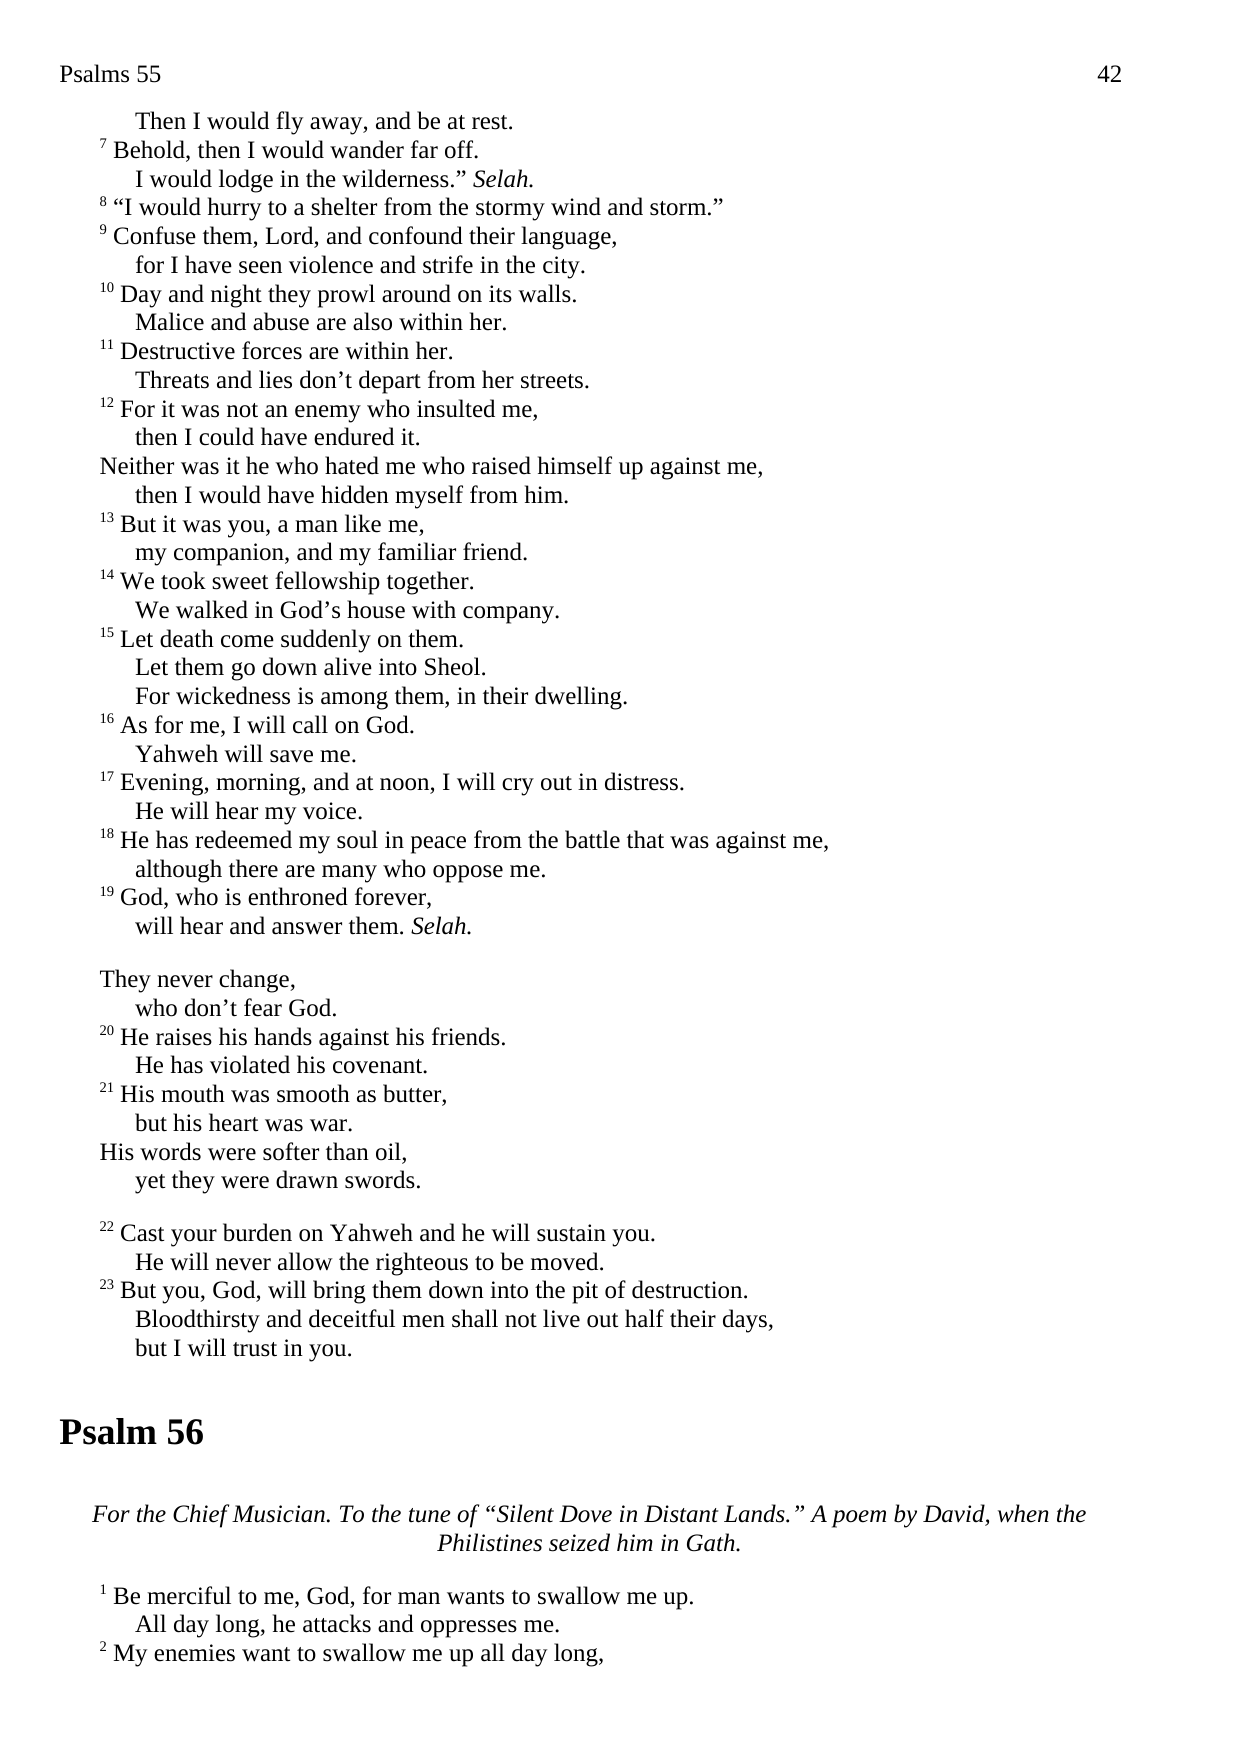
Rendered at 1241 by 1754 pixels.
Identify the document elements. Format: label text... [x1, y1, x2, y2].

text We walked in God’s house with company. [135, 595, 1122, 624]
text 8 “I would hurry to a shelter from the stormy wind and storm.” [99, 192, 1122, 221]
text 2 My enemies want to swallow me up all day long, [99, 1638, 1122, 1667]
text Let them go down alive into Sheol. [135, 652, 1122, 681]
text 20 He raises his hands against his friends. [99, 1022, 1122, 1050]
text 12 For it was not an enemy who insulted me, [99, 394, 1122, 422]
text then I could have endured it. [135, 422, 1122, 451]
text 13 But it was you, a man like me, [99, 509, 1122, 537]
text 16 As for me, I will call on God. [99, 710, 1122, 739]
text then I would have hidden myself from him. [135, 480, 1122, 509]
text His words were softer than oil, [99, 1137, 1122, 1165]
text For wickedness is among them, in their dwelling. [135, 681, 1122, 710]
text He will hear my voice. [135, 796, 1122, 825]
text yet they were drawn swords. [135, 1165, 1122, 1194]
text 9 Confuse them, Lord, and confound their language, [99, 221, 1122, 250]
text Psalm 56 [59, 1409, 1122, 1452]
text 10 Day and night they prowl around on its walls. [99, 279, 1122, 307]
text 19 God, who is enthroned forever, [99, 882, 1122, 911]
text but I will trust in you. [135, 1333, 1122, 1362]
text Malice and abuse are also within her. [135, 307, 1122, 336]
text Then I would fly away, and be at rest. [135, 106, 1122, 135]
text 22 Cast your burden on Yahweh and he will sustain you. [99, 1218, 1122, 1247]
text 23 But you, God, will bring them down into the pit of destruction. [99, 1276, 1122, 1304]
text Yahweh will save me. [135, 739, 1122, 767]
text 14 We took sweet fellowship together. [99, 566, 1122, 595]
text They never change, [99, 964, 1122, 993]
text 18 He has redeemed my soul in peace from the battle that was against me, [99, 825, 1122, 854]
text 1 Be merciful to me, God, for man wants to swallow me up. [99, 1581, 1122, 1609]
text All day long, he attacks and oppresses me. [135, 1609, 1122, 1638]
text 11 Destructive forces are within her. [99, 336, 1122, 365]
text 17 Evening, morning, and at noon, I will cry out in distress. [99, 767, 1122, 796]
text but his heart was war. [135, 1108, 1122, 1137]
text who don’t fear God. [135, 993, 1122, 1022]
text He will never allow the righteous to be moved. [135, 1247, 1122, 1276]
text 15 Let death come suddenly on them. [99, 624, 1122, 652]
text He has violated his covenant. [135, 1050, 1122, 1079]
text although there are many who oppose me. [135, 854, 1122, 882]
text For the Chief Musician. To the tune of “Silent Dove in Distant Lands.” A poem by David, when the Philistines seized him in Gath. [59, 1499, 1122, 1557]
text Neither was it he who hated me who raised himself up against me, [99, 451, 1122, 480]
text my companion, and my familiar friend. [135, 537, 1122, 566]
text Bloodthirsty and deceitful men shall not live out half their days, [135, 1304, 1122, 1333]
text for I have seen violence and strife in the city. [135, 250, 1122, 279]
text 7 Behold, then I would wander far off. [99, 135, 1122, 164]
text will hear and answer them. Selah. [135, 911, 1122, 940]
text I would lodge in the wilderness.” Selah. [135, 164, 1122, 192]
text 21 His mouth was smooth as butter, [99, 1079, 1122, 1108]
text Threats and lies don’t depart from her streets. [135, 365, 1122, 394]
